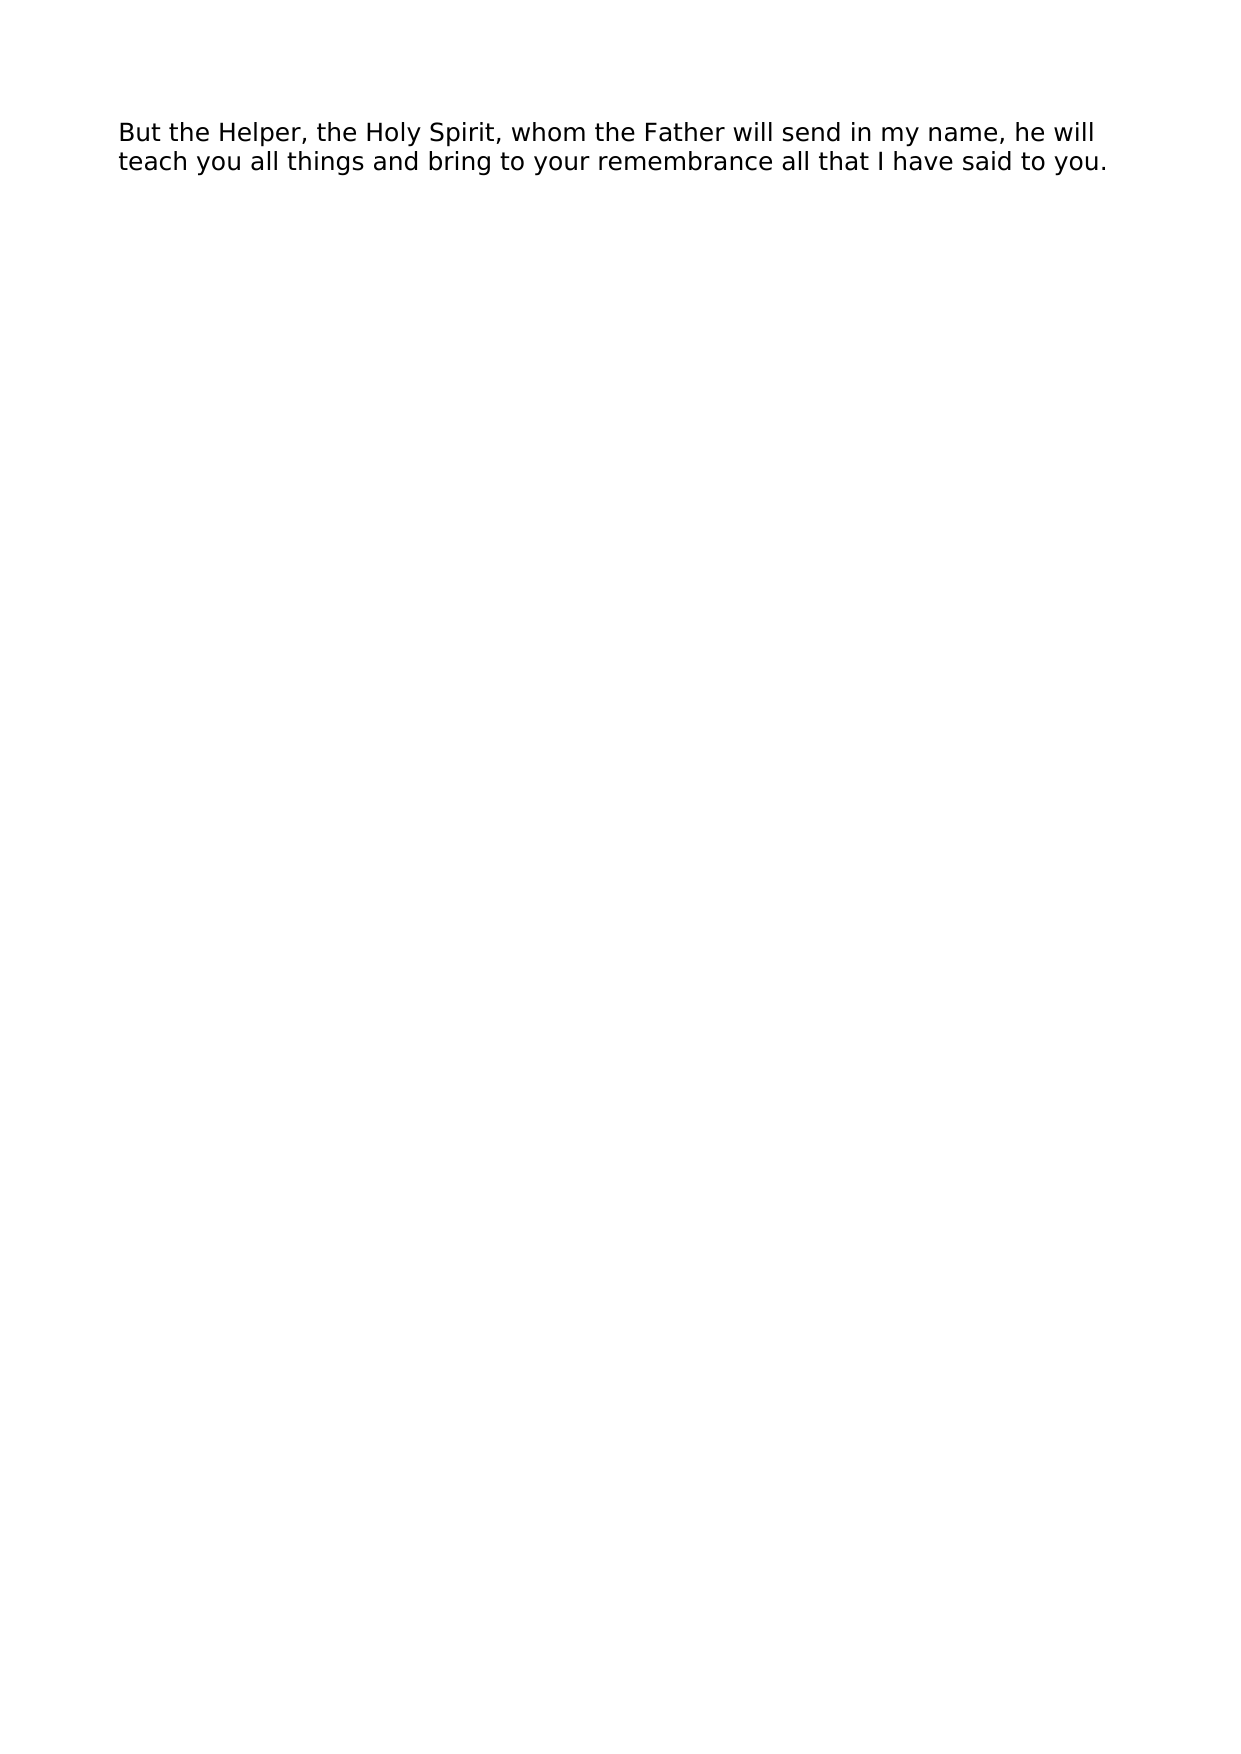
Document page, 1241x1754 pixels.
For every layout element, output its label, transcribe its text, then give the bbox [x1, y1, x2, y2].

text But the Helper, the Holy Spirit, whom the Father will send in my name, he will teach you all things and bring to your remembrance all that I have said to you. [118, 118, 1122, 176]
